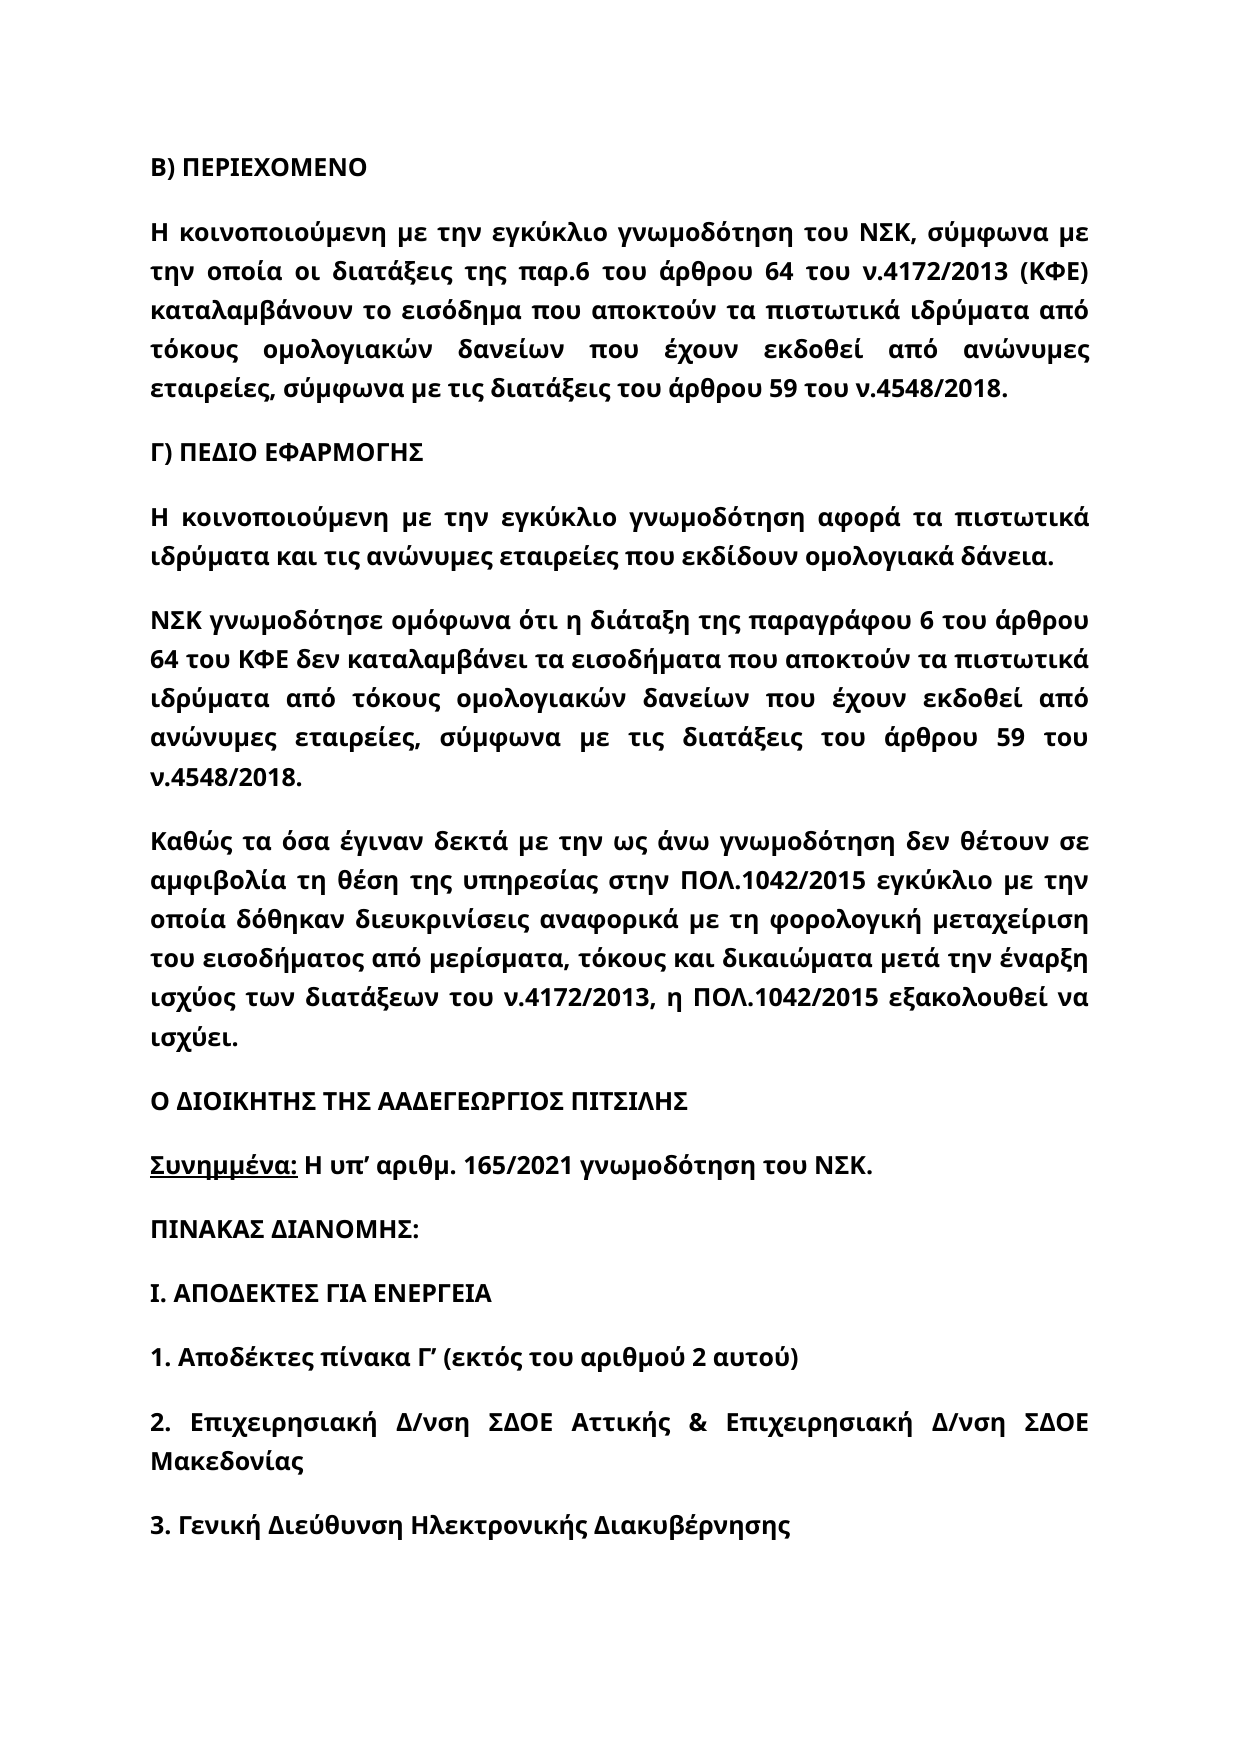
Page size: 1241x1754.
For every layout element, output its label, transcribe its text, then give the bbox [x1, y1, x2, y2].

text 1. Αποδέκτες πίνακα Γ’ (εκτός του αριθμού 2 αυτού) [150, 1340, 1090, 1374]
text Καθώς τα όσα έγιναν δεκτά με την ως άνω γνωμοδότηση δεν θέτουν σε αμφιβολία τη θέση της υπηρεσίας στην ΠΟΛ.1042/2015 εγκύκλιο με την οποία δόθηκαν διευκρινίσεις αναφορικά με τη φορολογική μεταχείριση του εισοδήματος από μερίσματα, τόκους και δικαιώματα μετά την έναρξη ισχύος των διατάξεων του ν.4172/2013, η ΠΟΛ.1042/2015 εξακολουθεί να ισχύει. [150, 823, 1090, 1053]
text Η κοινοποιούμενη με την εγκύκλιο γνωμοδότηση αφορά τα πιστωτικά ιδρύματα και τις ανώνυμες εταιρείες που εκδίδουν ομολογιακά δάνεια. [150, 499, 1090, 572]
text Ο ΔΙΟΙΚΗΤΗΣ ΤΗΣ ΑΑΔΕΓΕΩΡΓΙΟΣ ΠΙΤΣΙΛΗΣ [150, 1083, 1090, 1117]
text Β) ΠΕΡΙΕΧΟΜΕΝΟ [150, 150, 1090, 184]
text Η κοινοποιούμενη με την εγκύκλιο γνωμοδότηση του ΝΣΚ, σύμφωνα με την οποία οι διατάξεις της παρ.6 του άρθρου 64 του ν.4172/2013 (ΚΦΕ) καταλαμβάνουν το εισόδημα που αποκτούν τα πιστωτικά ιδρύματα από τόκους ομολογιακών δανείων που έχουν εκδοθεί από ανώνυμες εταιρείες, σύμφωνα με τις διατάξεις του άρθρου 59 του ν.4548/2018. [150, 214, 1090, 405]
text Συνημμένα: Η υπ’ αριθμ. 165/2021 γνωμοδότηση του ΝΣΚ. [150, 1147, 1090, 1182]
text ΠΙΝΑΚΑΣ ΔΙΑΝΟΜΗΣ: [150, 1212, 1090, 1246]
text 3. Γενική Διεύθυνση Ηλεκτρονικής Διακυβέρνησης [150, 1507, 1090, 1542]
text Γ) ΠΕΔΙΟ ΕΦΑΡΜΟΓΗΣ [150, 435, 1090, 469]
text ΝΣΚ γνωμοδότησε ομόφωνα ότι η διάταξη της παραγράφου 6 του άρθρου 64 του ΚΦΕ δεν καταλαμβάνει τα εισοδήματα που αποκτούν τα πιστωτικά ιδρύματα από τόκους ομολογιακών δανείων που έχουν εκδοθεί από ανώνυμες εταιρείες, σύμφωνα με τις διατάξεις του άρθρου 59 του ν.4548/2018. [150, 602, 1090, 793]
text 2. Επιχειρησιακή Δ/νση ΣΔΟΕ Αττικής & Επιχειρησιακή Δ/νση ΣΔΟΕ Μακεδονίας [150, 1404, 1090, 1477]
text Ι. ΑΠΟΔΕΚΤΕΣ ΓΙΑ ΕΝΕΡΓΕΙΑ [150, 1276, 1090, 1310]
